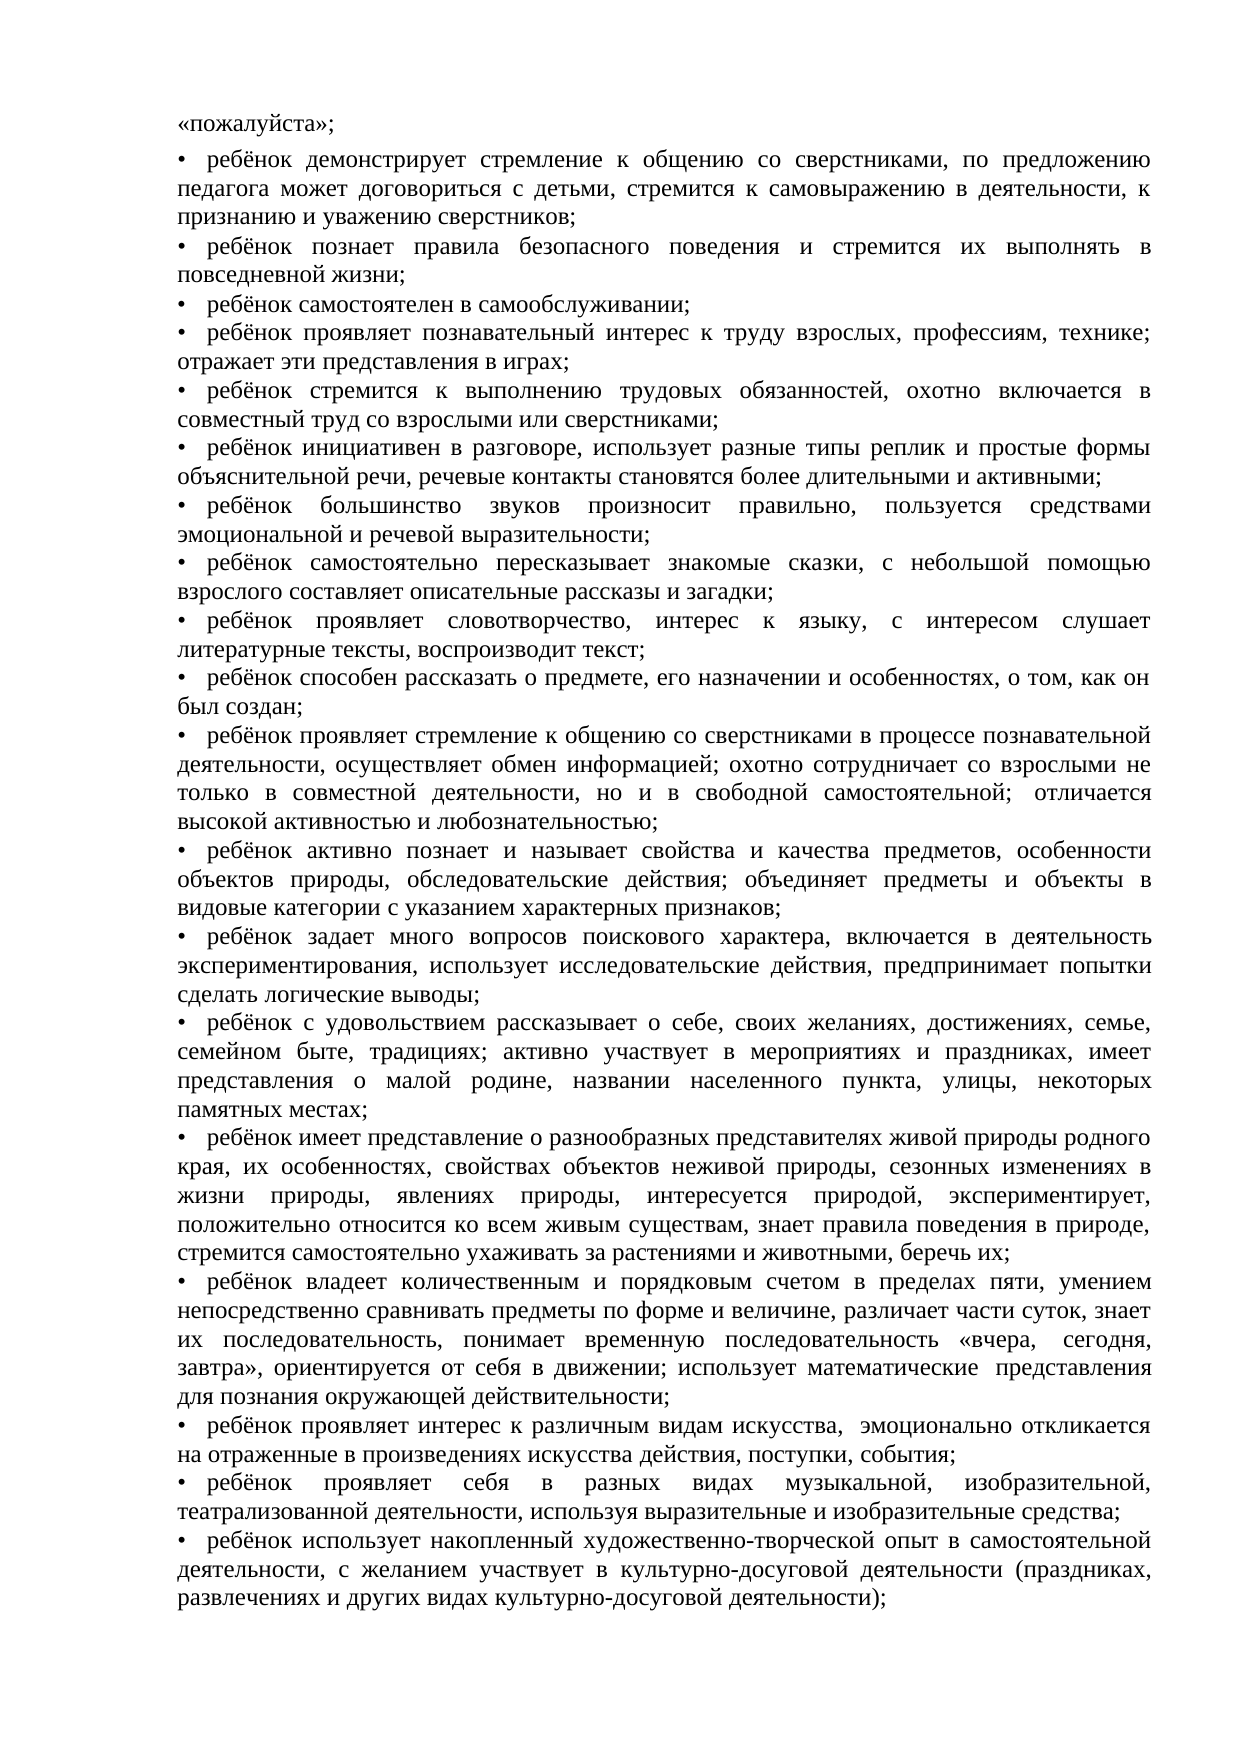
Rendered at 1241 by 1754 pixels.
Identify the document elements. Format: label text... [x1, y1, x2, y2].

list ребёнок владеет количественным и порядковым счетом в пределах пяти, умением непосредственно сравнивать предметы по форме и величине, различает части суток, знает их последовательность, понимает временную последовательность «вчера, сегодня, завтра», ориентируется от себя в движении; использует математические представления для познания окружающей действительности; [177, 1266, 1152, 1410]
list ребёнок проявляет интерес к различным видам искусства, эмоционально откликается на отраженные в произведениях искусства действия, поступки, события; [177, 1410, 1151, 1467]
list ребёнок использует накопленный художественно-творческой опыт в самостоятельной деятельности, с желанием участвует в культурно-досуговой деятельности (праздниках, развлечениях и других видах культурно-досуговой деятельности); [177, 1525, 1152, 1611]
list ребёнок самостоятелен в самообслуживании; [177, 289, 1230, 317]
list ребёнок способен рассказать о предмете, его назначении и особенностях, о том, как он был создан; [177, 662, 1151, 720]
list ребёнок большинство звуков произносит правильно, пользуется средствами эмоциональной и речевой выразительности; [177, 490, 1151, 547]
list ребёнок с удовольствием рассказывает о себе, своих желаниях, достижениях, семье, семейном быте, традициях; активно участвует в мероприятиях и праздниках, имеет представления о малой родине, названии населенного пункта, улицы, некоторых памятных местах; [177, 1007, 1152, 1122]
list ребёнок активно познает и называет свойства и качества предметов, особенности объектов природы, обследовательские действия; объединяет предметы и объекты в видовые категории с указанием характерных признаков; [177, 835, 1152, 921]
text «пожалуйста»; [177, 108, 1230, 137]
list ребёнок стремится к выполнению трудовых обязанностей, охотно включается в совместный труд со взрослыми или сверстниками; [177, 375, 1151, 432]
list ребёнок проявляет стремление к общению со сверстниками в процессе познавательной деятельности, осуществляет обмен информацией; охотно сотрудничает со взрослыми не только в совместной деятельности, но и в свободной самостоятельной; отличается высокой активностью и любознательностью; [177, 720, 1152, 835]
list ребёнок имеет представление о разнообразных представителях живой природы родного края, их особенностях, свойствах объектов неживой природы, сезонных изменениях в жизни природы, явлениях природы, интересуется природой, экспериментирует, положительно относится ко всем живым существам, знает правила поведения в природе, стремится самостоятельно ухаживать за растениями и животными, беречь их; [177, 1122, 1151, 1266]
list ребёнок проявляет познавательный интерес к труду взрослых, профессиям, технике; отражает эти представления в играх; [177, 317, 1151, 375]
list ребёнок задает много вопросов поискового характера, включается в деятельность экспериментирования, использует исследовательские действия, предпринимает попытки сделать логические выводы; [177, 921, 1153, 1007]
list ребёнок инициативен в разговоре, использует разные типы реплик и простые формы объяснительной речи, речевые контакты становятся более длительными и активными; [177, 432, 1151, 490]
list ребёнок самостоятельно пересказывает знакомые сказки, с небольшой помощью взрослого составляет описательные рассказы и загадки; [177, 547, 1151, 605]
list ребёнок проявляет себя в разных видах музыкальной, изобразительной, театрализованной деятельности, используя выразительные и изобразительные средства; [177, 1467, 1152, 1525]
list ребёнок демонстрирует стремление к общению со сверстниками, по предложению педагога может договориться с детьми, стремится к самовыражению в деятельности, к признанию и уважению сверстников; [177, 144, 1151, 230]
list ребёнок познает правила безопасного поведения и стремится их выполнять в повседневной жизни; [177, 231, 1151, 288]
list ребёнок проявляет словотворчество, интерес к языку, с интересом слушает литературные тексты, воспроизводит текст; [177, 605, 1151, 662]
